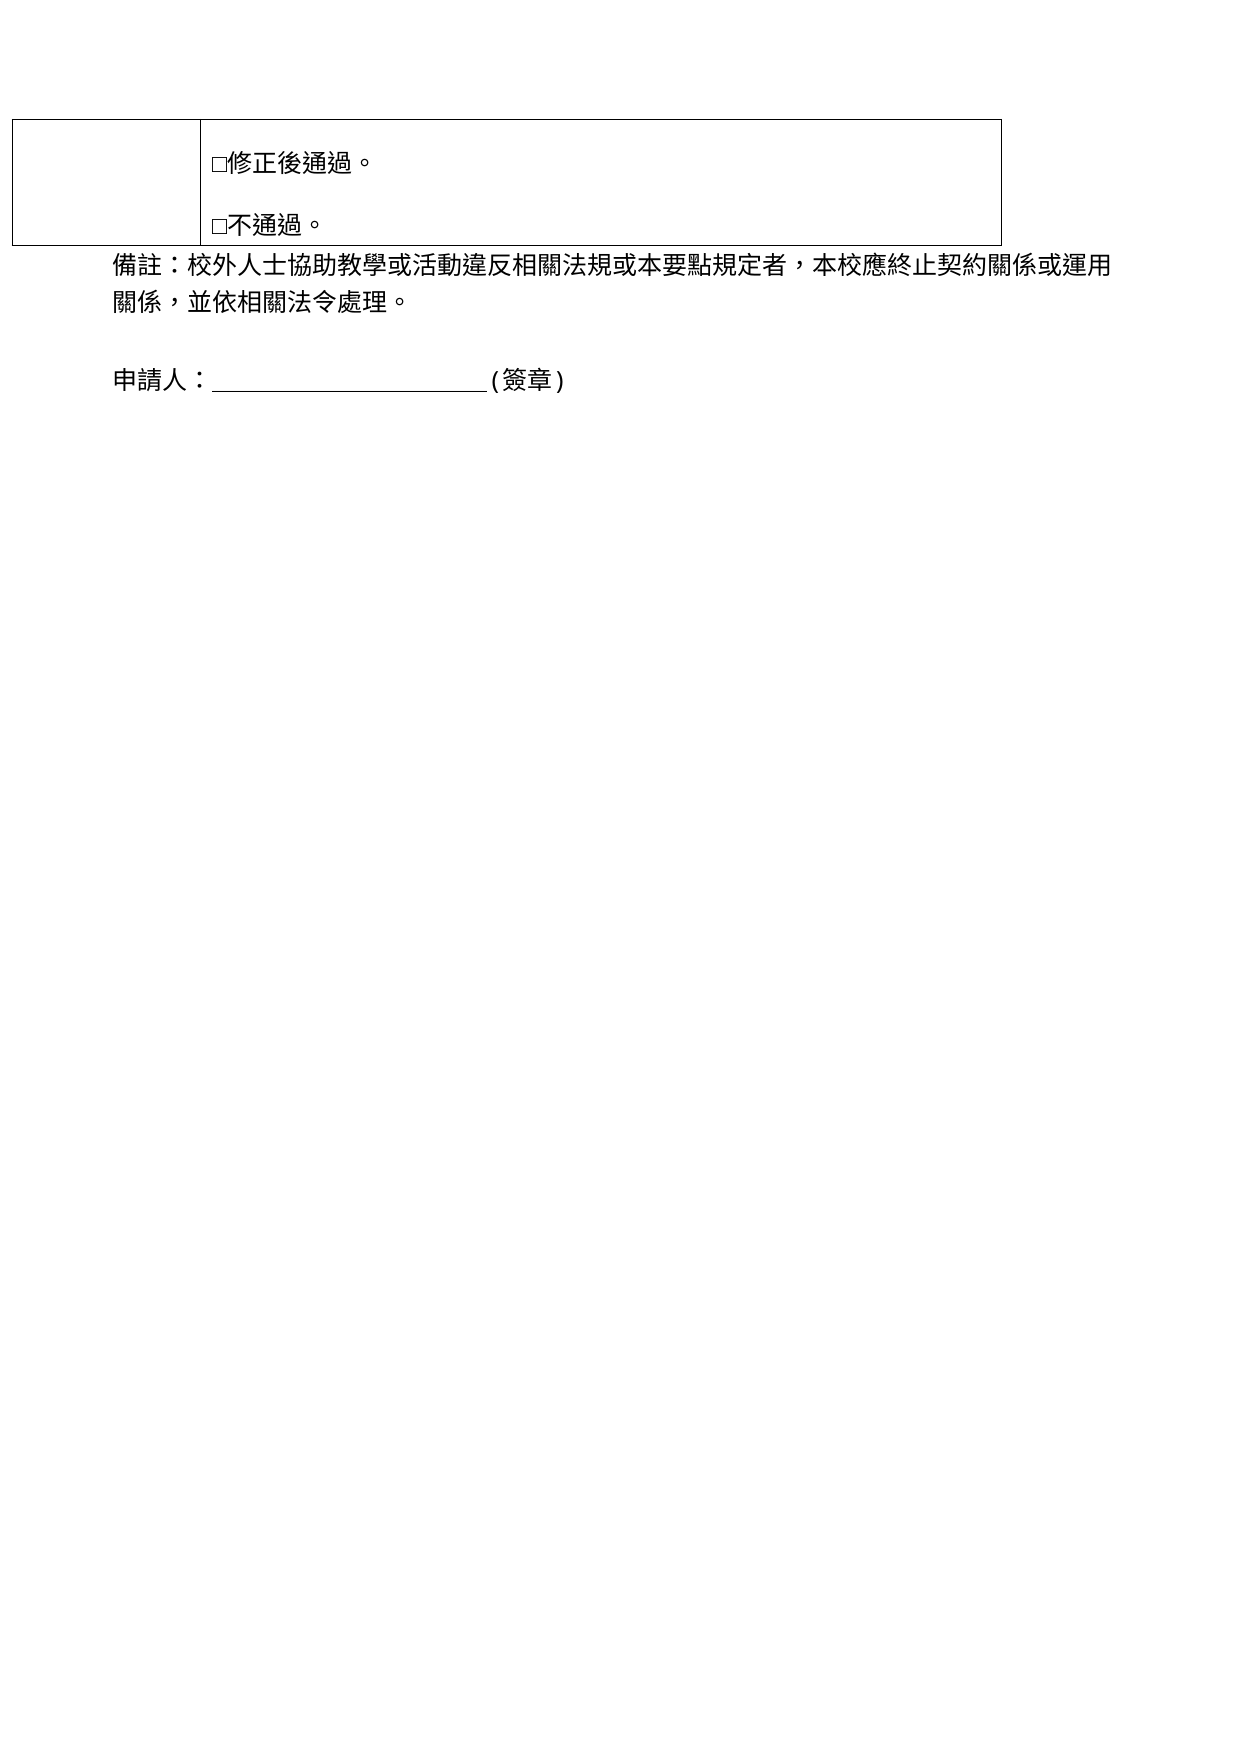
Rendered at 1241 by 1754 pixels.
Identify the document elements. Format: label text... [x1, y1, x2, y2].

text 申請人：＿＿＿＿＿＿＿＿＿＿＿(簽章) [112, 337, 1128, 399]
text 備註：校外人士協助教學或活動違反相關法規或本要點規定者，本校應終止契約關係或運用關係，並依相關法令處理。 [112, 246, 1128, 318]
table_cell □修正後通過。 □不通過。 [201, 120, 1001, 245]
table_cell [13, 120, 200, 245]
